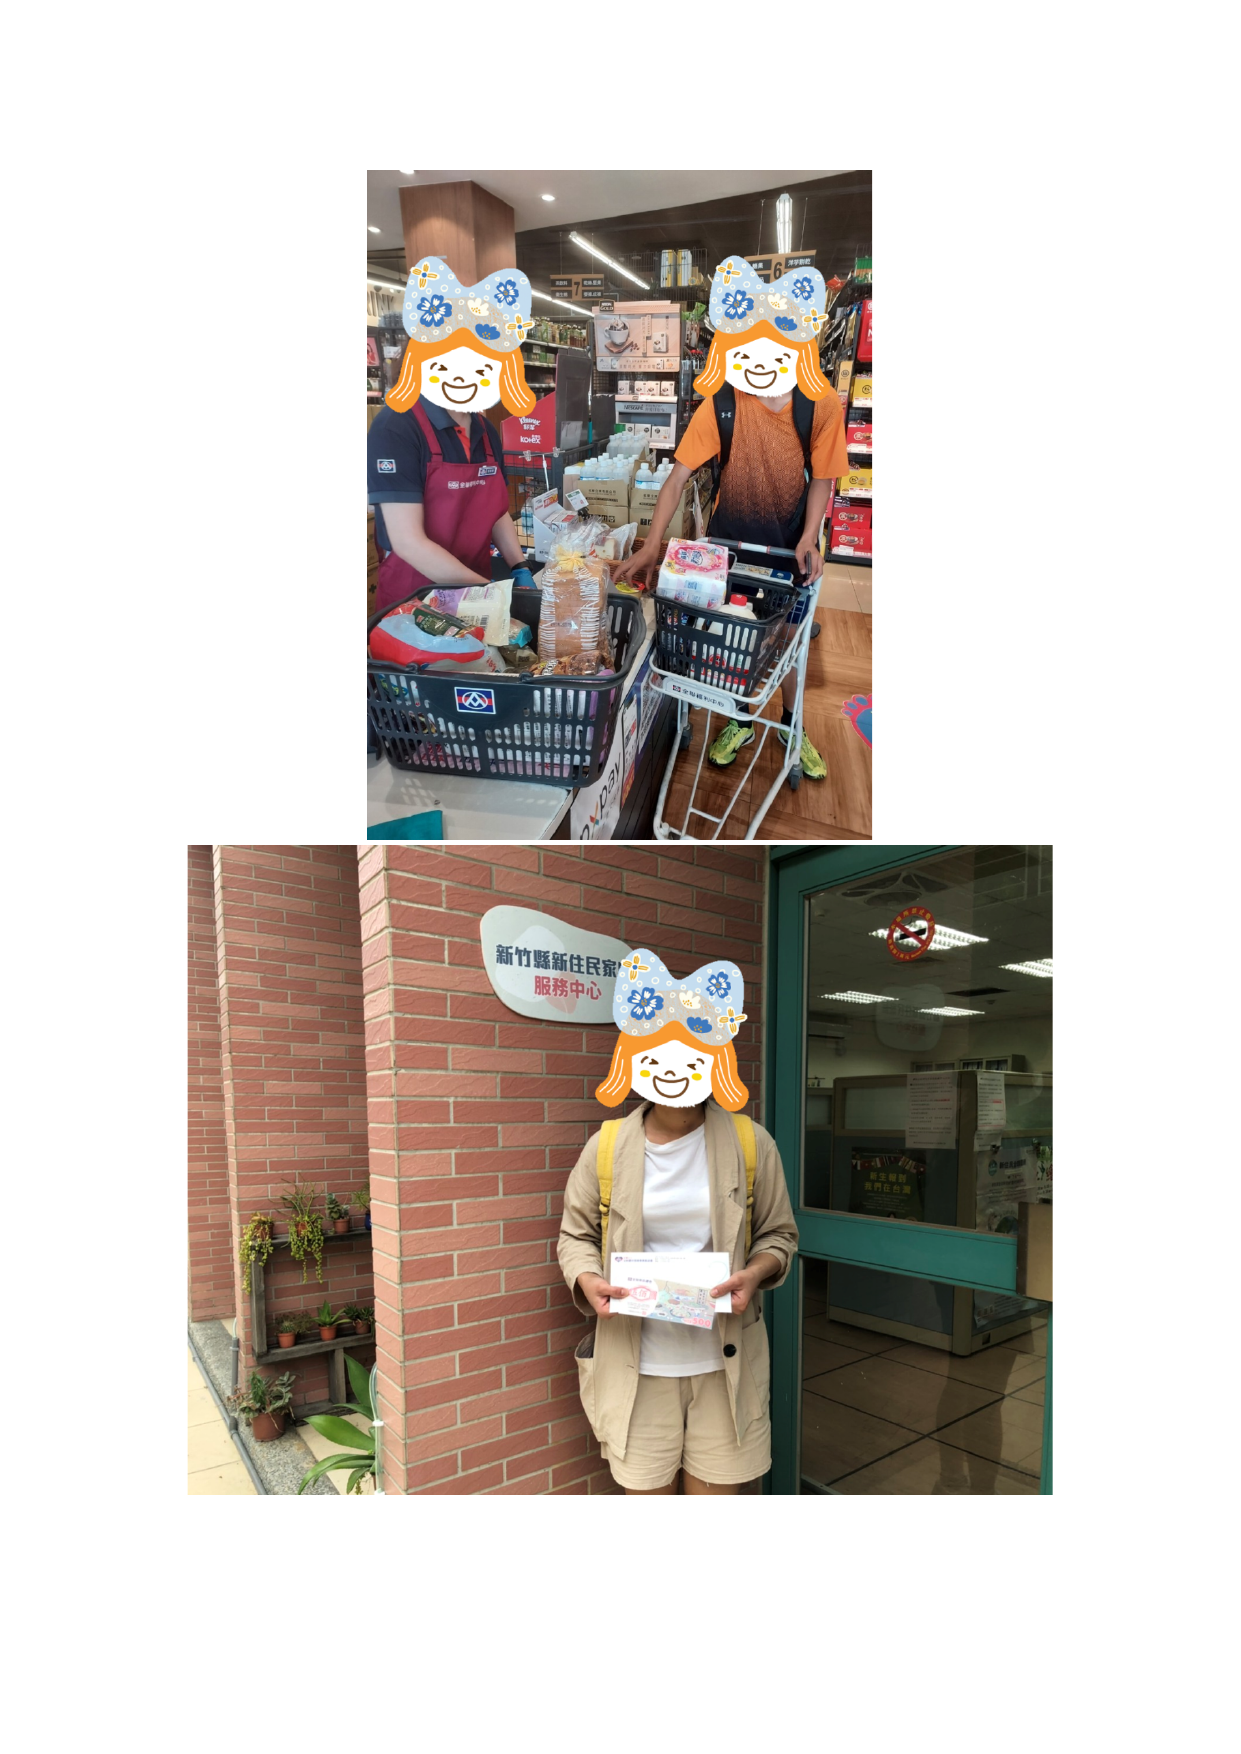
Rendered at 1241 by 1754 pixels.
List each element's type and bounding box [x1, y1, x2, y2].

picture [367, 170, 873, 840]
picture [187, 845, 1053, 1495]
